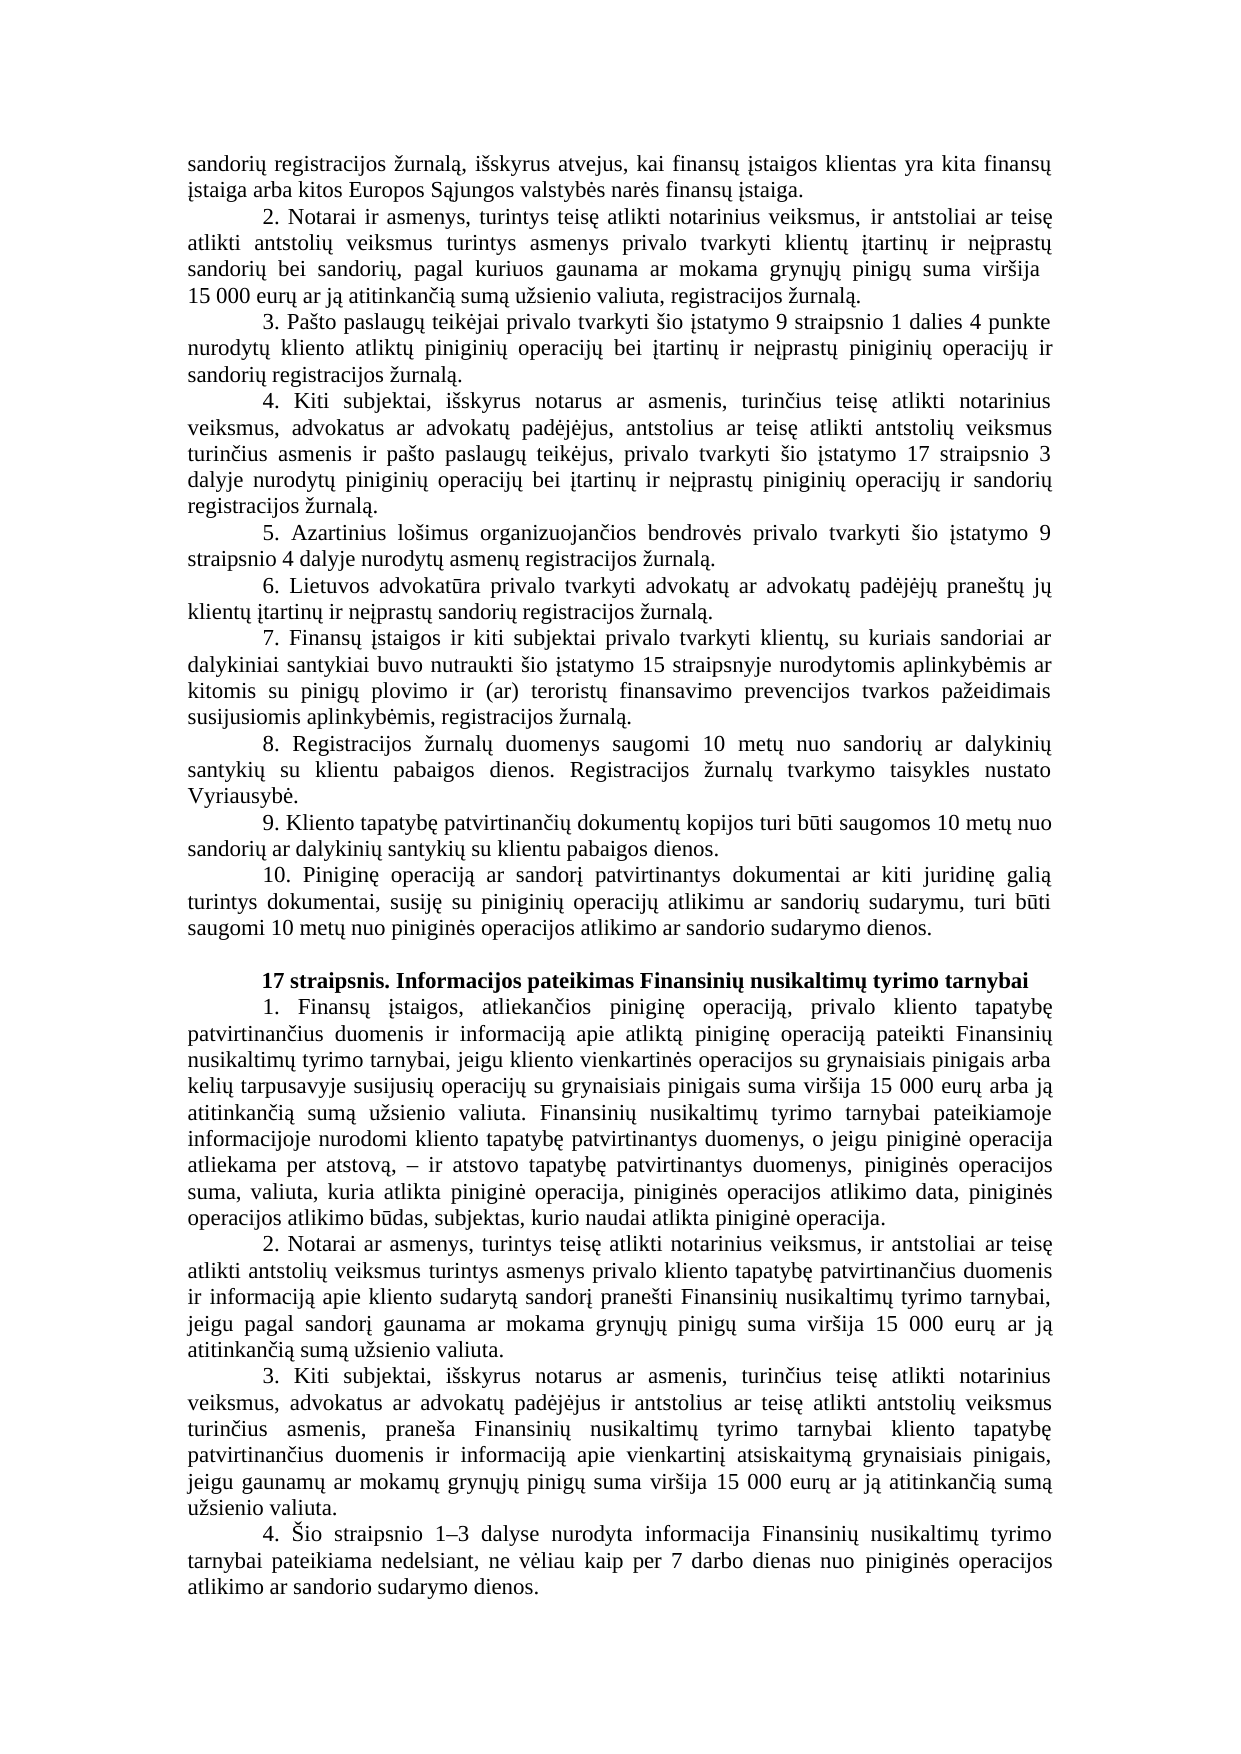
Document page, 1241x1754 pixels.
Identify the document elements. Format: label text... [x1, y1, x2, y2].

text 3. Pašto paslaugų teikėjai privalo tvarkyti šio įstatymo 9 straipsnio 1 dalies 4 punkte nurodytų kliento atliktų piniginių operacijų bei įtartinų ir neįprastų piniginių operacijų ir sandorių registracijos žurnalą. [187, 308, 1053, 387]
text 4. Kiti subjektai, išskyrus notarus ar asmenis, turinčius teisę atlikti notarinius veiksmus, advokatus ar advokatų padėjėjus, antstolius ar teisę atlikti antstolių veiksmus turinčius asmenis ir pašto paslaugų teikėjus, privalo tvarkyti šio įstatymo 17 straipsnio 3 dalyje nurodytų piniginių operacijų bei įtartinų ir neįprastų piniginių operacijų ir sandorių registracijos žurnalą. [187, 387, 1053, 519]
text 8. Registracijos žurnalų duomenys saugomi 10 metų nuo sandorių ar dalykinių santykių su klientu pabaigos dienos. Registracijos žurnalų tvarkymo taisykles nustato Vyriausybė. [187, 730, 1053, 809]
text 3. Kiti subjektai, išskyrus notarus ar asmenis, turinčius teisę atlikti notarinius veiksmus, advokatus ar advokatų padėjėjus ir antstolius ar teisę atlikti antstolių veiksmus turinčius asmenis, praneša Finansinių nusikaltimų tyrimo tarnybai kliento tapatybę patvirtinančius duomenis ir informaciją apie vienkartinį atsiskaitymą grynaisiais pinigais, jeigu gaunamų ar mokamų grynųjų pinigų suma viršija 15 000 eurų ar ją atitinkančią sumą užsienio valiuta. [187, 1362, 1053, 1520]
text 17 straipsnis. Informacijos pateikimas Finansinių nusikaltimų tyrimo tarnybai [261, 967, 1053, 993]
text 4. Šio straipsnio 1–3 dalyse nurodyta informacija Finansinių nusikaltimų tyrimo tarnybai pateikiama nedelsiant, ne vėliau kaip per 7 darbo dienas nuo piniginės operacijos atlikimo ar sandorio sudarymo dienos. [187, 1520, 1053, 1599]
text 5. Azartinius lošimus organizuojančios bendrovės privalo tvarkyti šio įstatymo 9 straipsnio 4 dalyje nurodytų asmenų registracijos žurnalą. [187, 519, 1053, 572]
text 10. Piniginę operaciją ar sandorį patvirtinantys dokumentai ar kiti juridinę galią turintys dokumentai, susiję su piniginių operacijų atlikimu ar sandorių sudarymu, turi būti saugomi 10 metų nuo piniginės operacijos atlikimo ar sandorio sudarymo dienos. [187, 862, 1053, 941]
text 7. Finansų įstaigos ir kiti subjektai privalo tvarkyti klientų, su kuriais sandoriai ar dalykiniai santykiai buvo nutraukti šio įstatymo 15 straipsnyje nurodytomis aplinkybėmis ar kitomis su pinigų plovimo ir (ar) teroristų finansavimo prevencijos tvarkos pažeidimais susijusiomis aplinkybėmis, registracijos žurnalą. [187, 624, 1053, 730]
text 6. Lietuvos advokatūra privalo tvarkyti advokatų ar advokatų padėjėjų praneštų jų klientų įtartinų ir neįprastų sandorių registracijos žurnalą. [187, 572, 1053, 624]
text 2. Notarai ar asmenys, turintys teisę atlikti notarinius veiksmus, ir antstoliai ar teisę atlikti antstolių veiksmus turintys asmenys privalo kliento tapatybę patvirtinančius duomenis ir informaciją apie kliento sudarytą sandorį pranešti Finansinių nusikaltimų tyrimo tarnybai, jeigu pagal sandorį gaunama ar mokama grynųjų pinigų suma viršija 15 000 eurų ar ją atitinkančią sumą užsienio valiuta. [187, 1231, 1053, 1362]
text sandorių registracijos žurnalą, išskyrus atvejus, kai finansų įstaigos klientas yra kita finansų įstaiga arba kitos Europos Sąjungos valstybės narės finansų įstaiga. [187, 150, 1053, 203]
text 1. Finansų įstaigos, atliekančios piniginę operaciją, privalo kliento tapatybę patvirtinančius duomenis ir informaciją apie atliktą piniginę operaciją pateikti Finansinių nusikaltimų tyrimo tarnybai, jeigu kliento vienkartinės operacijos su grynaisiais pinigais arba kelių tarpusavyje susijusių operacijų su grynaisiais pinigais suma viršija 15 000 eurų arba ją atitinkančią sumą užsienio valiuta. Finansinių nusikaltimų tyrimo tarnybai pateikiamoje informacijoje nurodomi kliento tapatybę patvirtinantys duomenys, o jeigu piniginė operacija atliekama per atstovą, – ir atstovo tapatybę patvirtinantys duomenys, piniginės operacijos suma, valiuta, kuria atlikta piniginė operacija, piniginės operacijos atlikimo data, piniginės operacijos atlikimo būdas, subjektas, kurio naudai atlikta piniginė operacija. [187, 993, 1053, 1231]
text 9. Kliento tapatybę patvirtinančių dokumentų kopijos turi būti saugomos 10 metų nuo sandorių ar dalykinių santykių su klientu pabaigos dienos. [187, 809, 1053, 862]
text 2. Notarai ir asmenys, turintys teisę atlikti notarinius veiksmus, ir antstoliai ar teisę atlikti antstolių veiksmus turintys asmenys privalo tvarkyti klientų įtartinų ir neįprastų sandorių bei sandorių, pagal kuriuos gaunama ar mokama grynųjų pinigų suma viršija 15 000 eurų ar ją atitinkančią sumą užsienio valiuta, registracijos žurnalą. [187, 203, 1053, 308]
